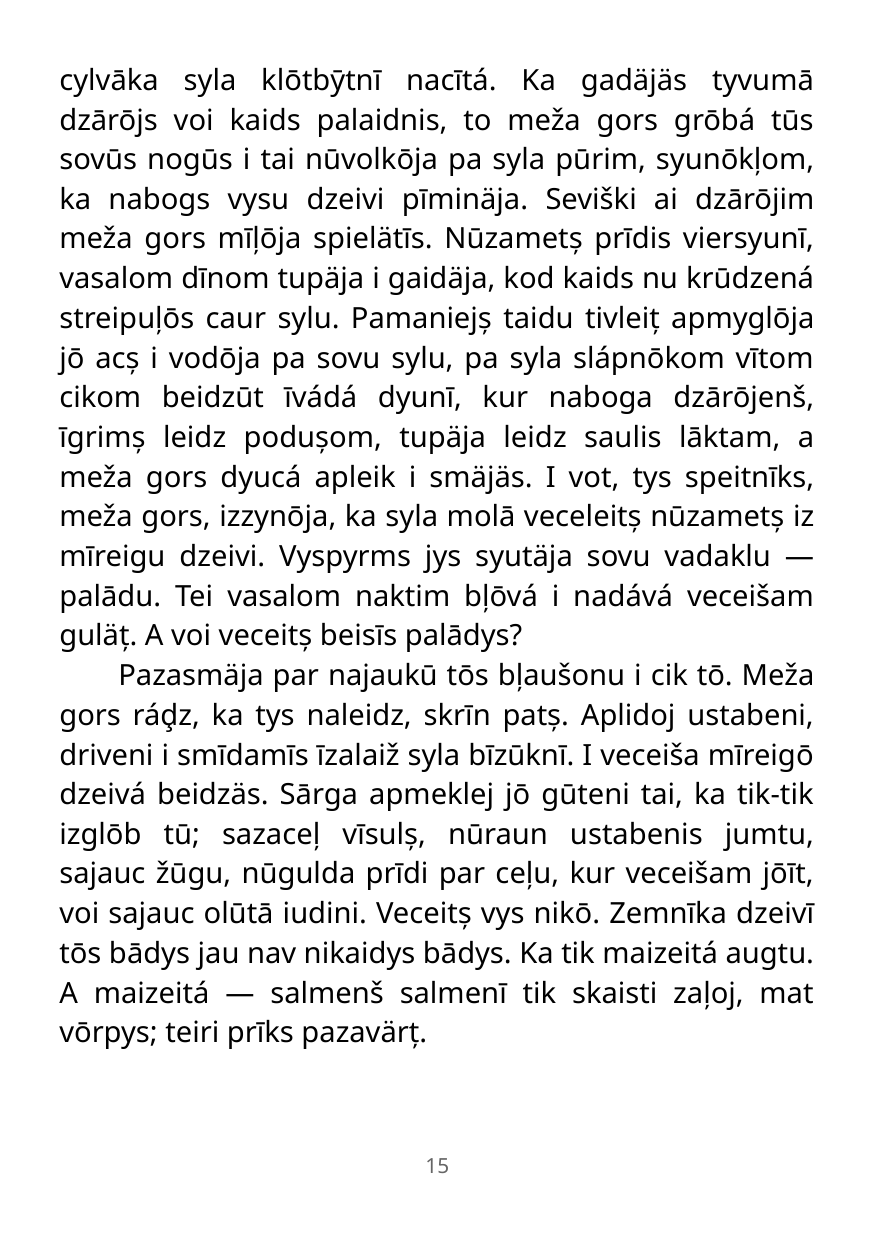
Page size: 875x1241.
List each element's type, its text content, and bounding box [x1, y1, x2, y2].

text Pazasmäja par najaukū tōs bļaušonu i cik tō. Meža gors ráḑz, ka tys naleidz, skrīn patș. Aplidoj ustabeni, driveni i smīdamīs īzalaiž syla bīzūknī. I veceiša mīreigō dzeivá beidzäs. Sārga apmeklej jō gūteni tai, ka tik-tik izglōb tū; sazaceļ vīsulș, nūraun ustabenis jumtu, sajauc žūgu, nūgulda prīdi par ceļu, kur veceišam jōīt, voi sajauc olūtā iudini. Veceitș vys nikō. Zemnīka dzeivī tōs bādys jau nav nikaidys bādys. Ka tik maizeitá augtu. A maizeitá — salmenš salmenī tik skaisti zaļoj, mat vōrpys; teiri prīks pazavärț. [59, 654, 815, 1051]
text cylvāka syla klōtbȳtnī nacītá. Ka gadäjäs tyvumā dzārōjs voi kaids palaidnis, to meža gors grōbá tūs sovūs nogūs i tai nūvolkōja pa syla pūrim, syunōkļom, ka nabogs vysu dzeivi pīminäja. Seviški ai dzārōjim meža gors mīļōja spielätīs. Nūzametș prīdis viersyunī, vasalom dīnom tupäja i gaidäja, kod kaids nu krūdzená streipuļōs caur sylu. Pamaniejș taidu tivleiț apmyglōja jō acș i vodōja pa sovu sylu, pa syla slápnōkom vītom cikom beidzūt īvádá dyunī, kur naboga dzārōjenš, īgrimș leidz podușom, tupäja leidz saulis lāktam, a meža gors dyucá apleik i smäjäs. I vot, tys speitnīks, meža gors, izzynōja, ka syla molā veceleitș nūzametș iz mīreigu dzeivi. Vyspyrms jys syutäja sovu vadaklu — palādu. Tei vasalom naktim bļōvá i nadává veceišam guläț. A voi veceitș beisīs palādys? [59, 59, 815, 654]
